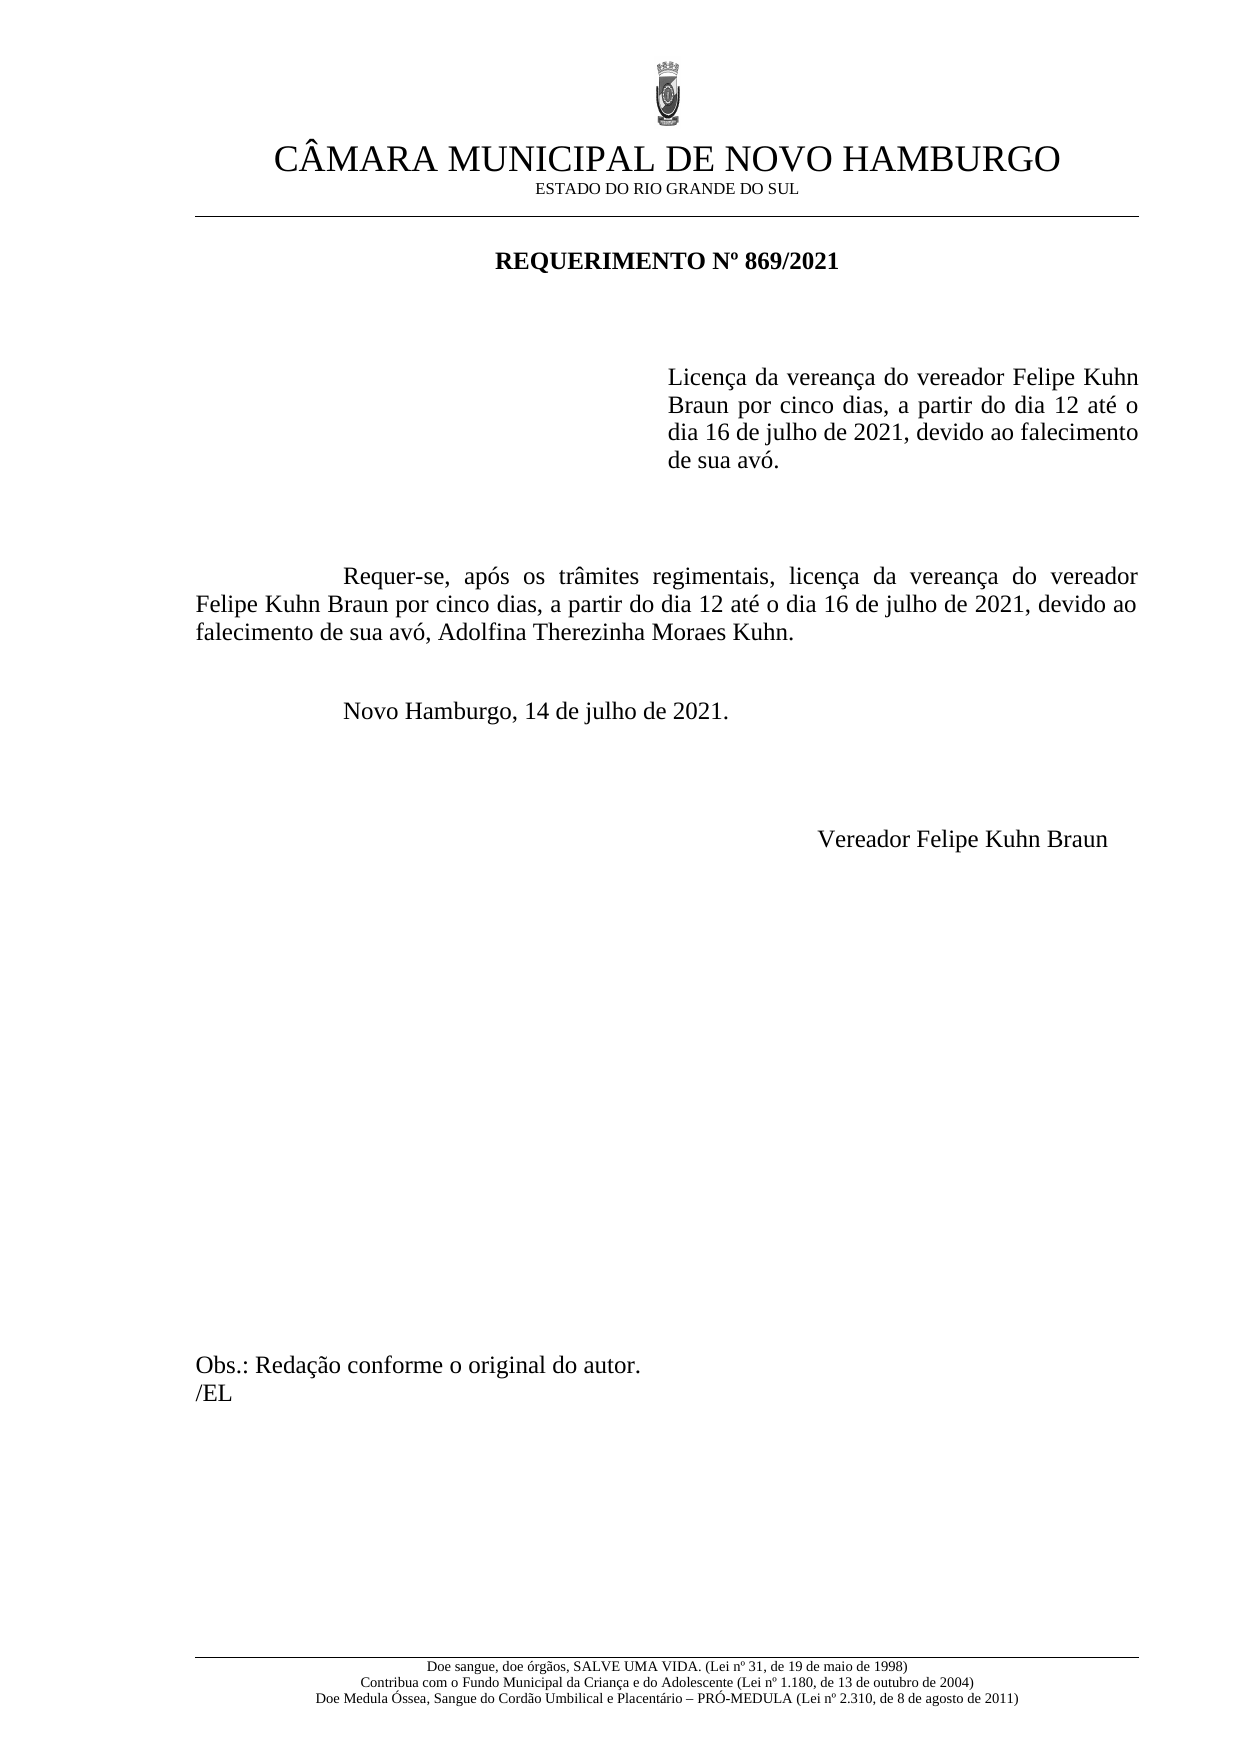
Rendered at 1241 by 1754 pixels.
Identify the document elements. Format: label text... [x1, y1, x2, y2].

text Licença da vereança do vereador Felipe Kuhn Braun por cinco dias, a partir do dia 12 até o dia 16 de julho de 2021, devido ao falecimento de sua avó. [668, 363, 1139, 474]
text Novo Hamburgo, 14 de julho de 2021. [343, 697, 1139, 724]
text Obs.: Redação conforme o original do autor. [195, 1351, 1139, 1379]
text Vereador Felipe Kuhn Braun [786, 825, 1139, 852]
text /EL [195, 1379, 1139, 1407]
text Requer-se, após os trâmites regimentais, licença da vereança do vereador Felipe Kuhn Braun por cinco dias, a partir do dia 12 até o dia 16 de julho de 2021, devido ao falecimento de sua avó, Adolfina Therezinha Moraes Kuhn. [195, 562, 1139, 646]
text REQUERIMENTO Nº 869/2021 [195, 247, 1139, 274]
